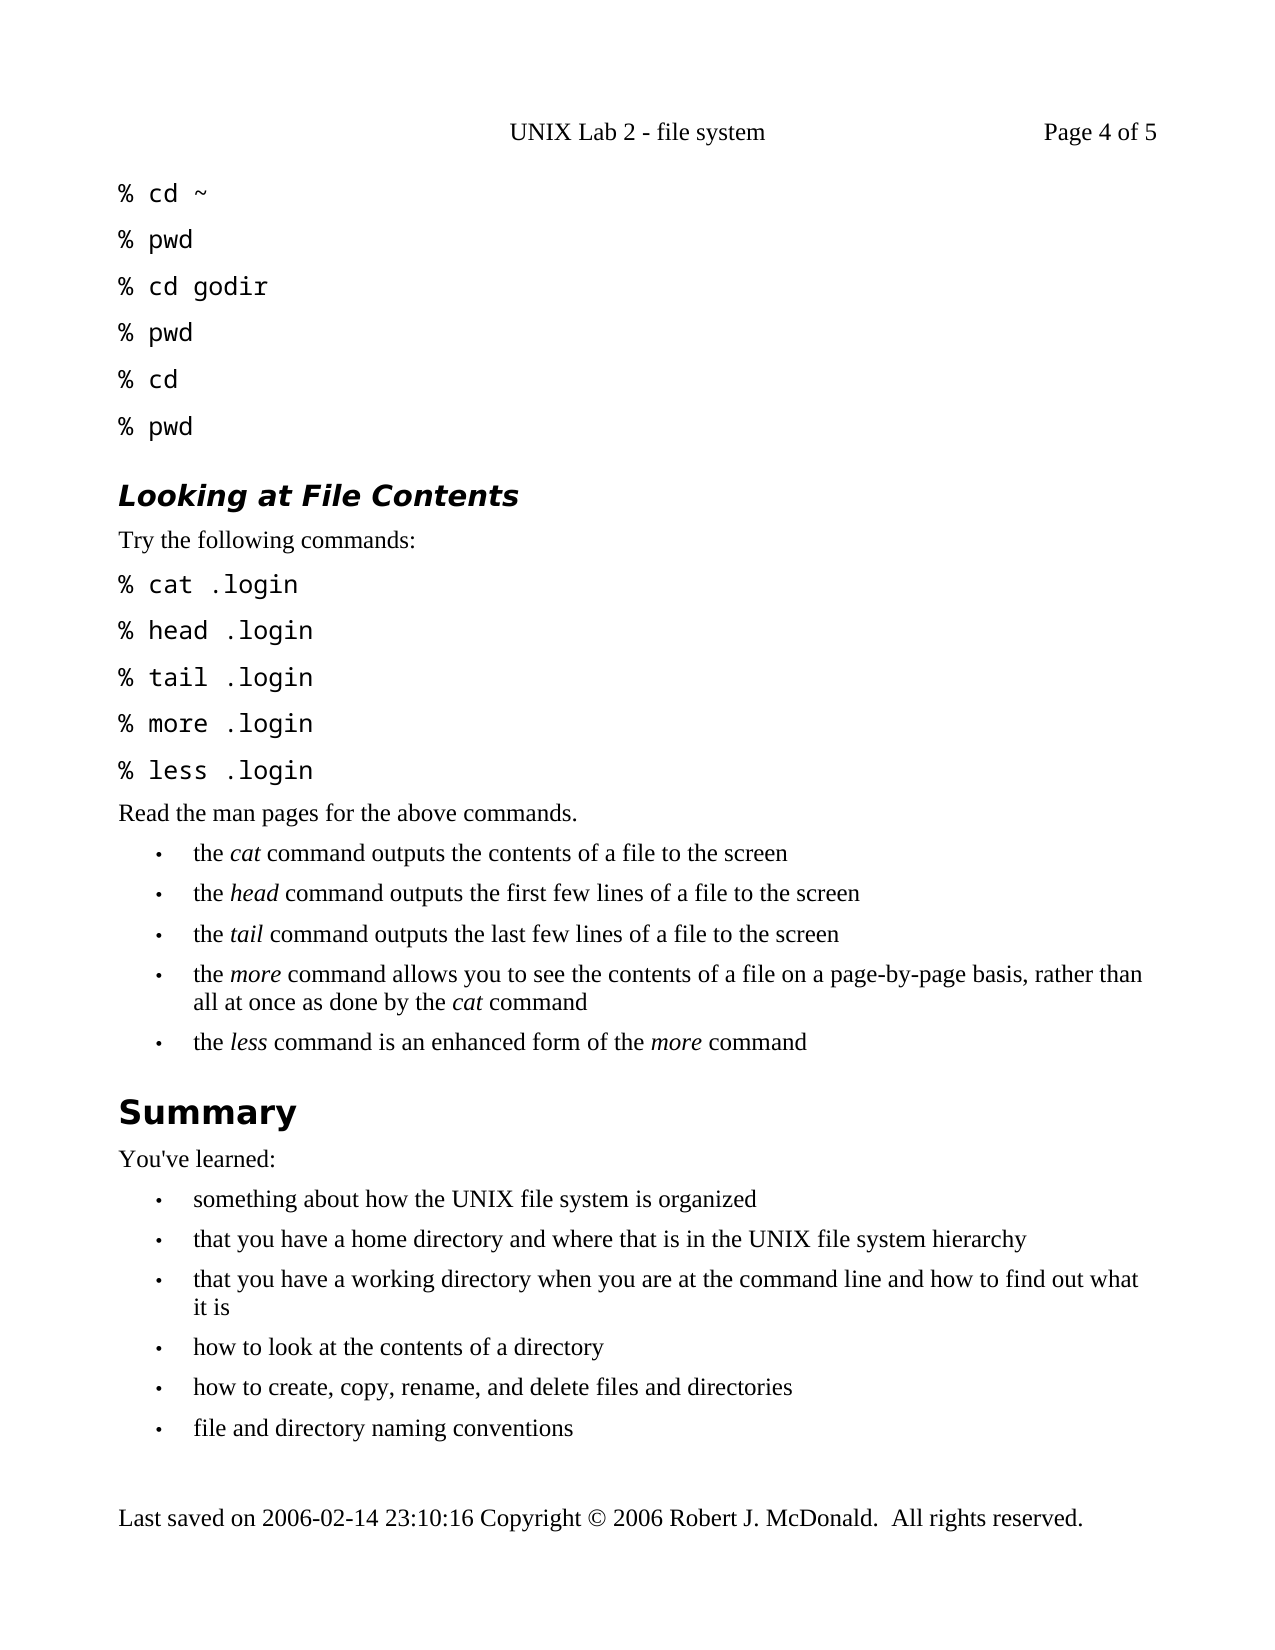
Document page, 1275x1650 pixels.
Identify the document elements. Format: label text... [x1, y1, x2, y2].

list the tail command outputs the last few lines of a file to the screen [156, 920, 1157, 947]
list how to look at the contents of a directory [156, 1333, 1157, 1361]
list that you have a working directory when you are at the command line and how to find out what it is [156, 1265, 1157, 1321]
text % tail .login [118, 659, 1157, 693]
subtitle Looking at File Contents [118, 480, 1157, 514]
list the head command outputs the first few lines of a file to the screen [156, 879, 1157, 907]
text % cd ~ [118, 175, 1157, 209]
text % head .login [118, 613, 1157, 647]
subtitle Summary [118, 1093, 1157, 1132]
text % less .login [118, 753, 1157, 787]
list the more command allows you to see the contents of a file on a page-by-page basis, rather than all at once as done by the cat command [156, 960, 1157, 1015]
text Read the man pages for the above commands. [118, 799, 1157, 827]
text % pwd [118, 315, 1157, 349]
text % cd godir [118, 268, 1157, 302]
list how to create, copy, rename, and delete files and directories [156, 1373, 1157, 1401]
list that you have a home directory and where that is in the UNIX file system hierarchy [156, 1225, 1157, 1253]
text % cd [118, 362, 1157, 396]
list the cat command outputs the contents of a file to the screen [156, 839, 1157, 867]
list something about how the UNIX file system is organized [156, 1185, 1157, 1213]
list the less command is an enhanced form of the more command [156, 1028, 1157, 1056]
text % pwd [118, 222, 1157, 256]
text You've learned: [118, 1145, 1157, 1172]
text % cat .login [118, 566, 1157, 600]
text % more .login [118, 706, 1157, 740]
text % pwd [118, 408, 1157, 442]
list file and directory naming conventions [156, 1414, 1157, 1441]
text Try the following commands: [118, 526, 1157, 554]
